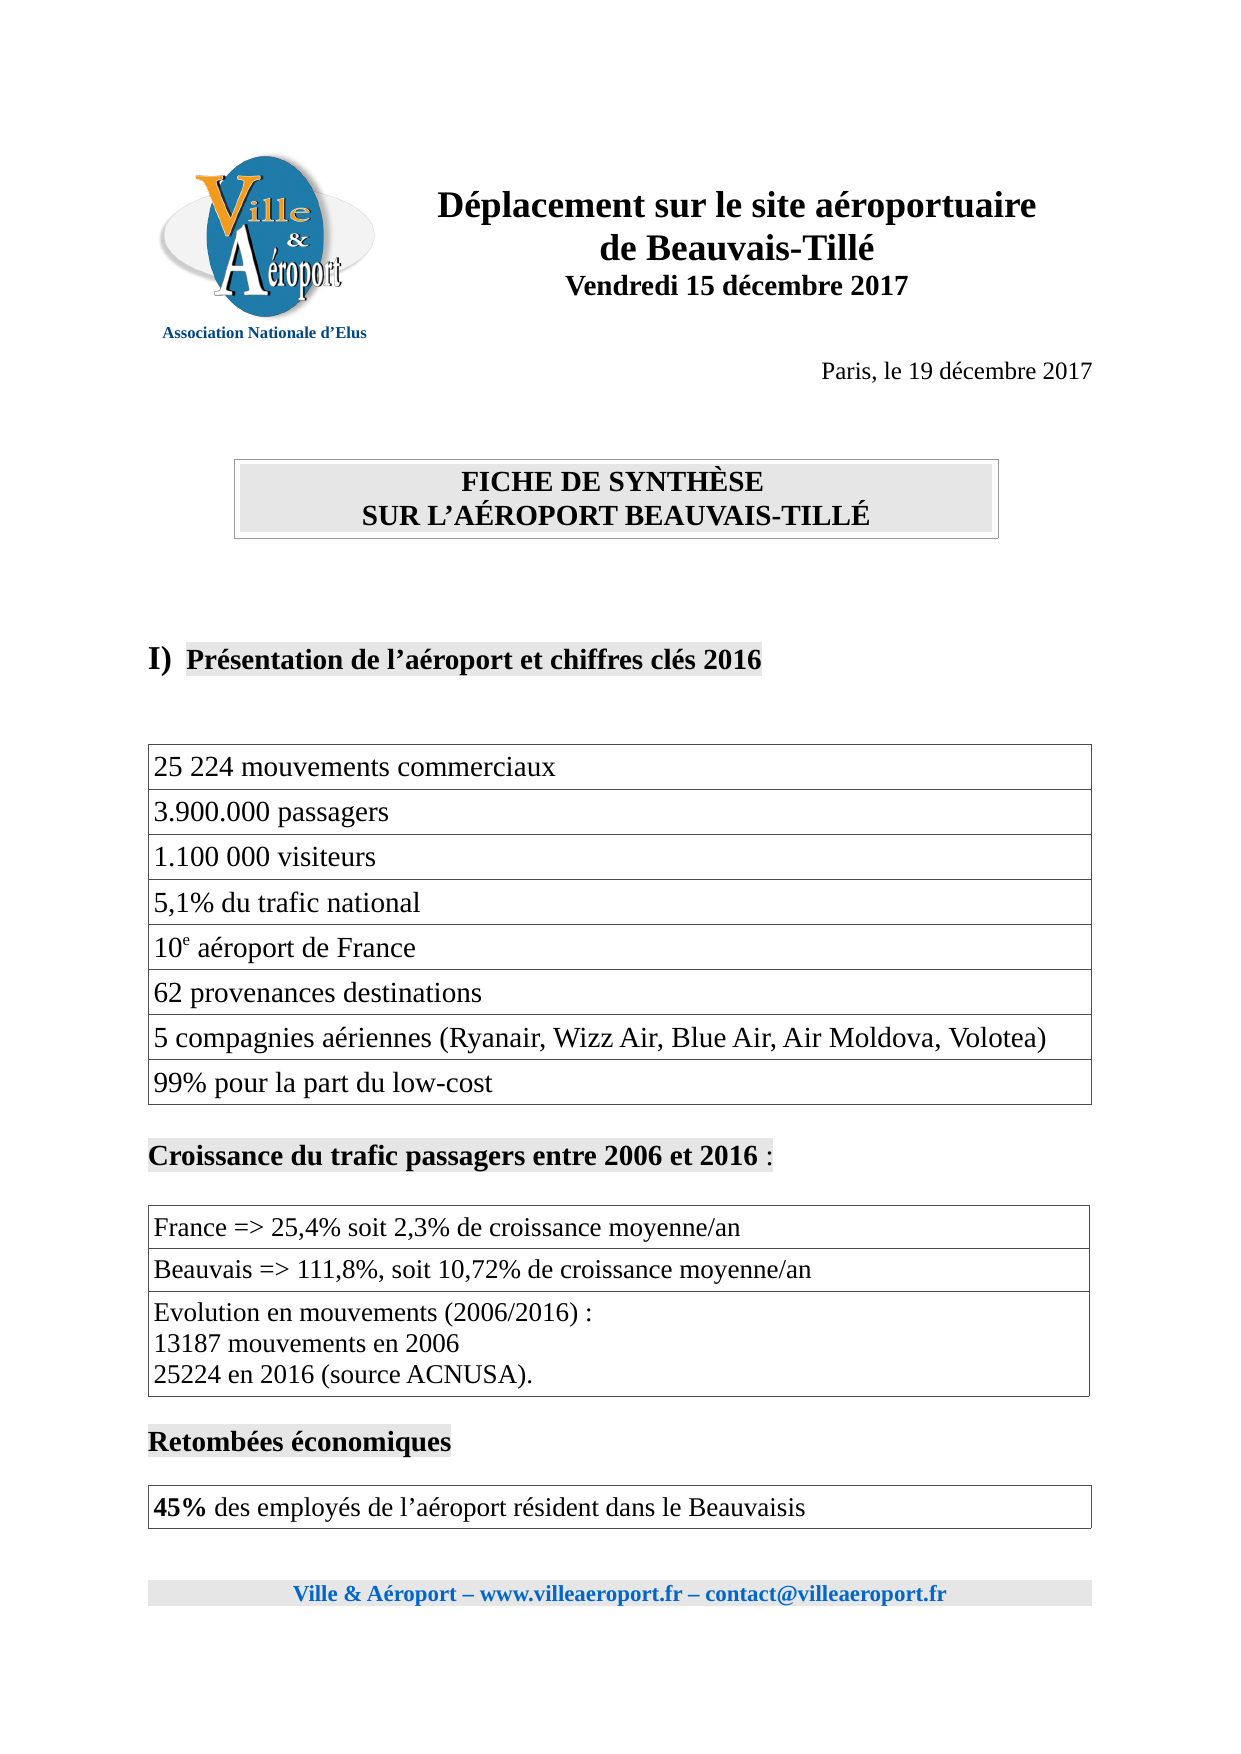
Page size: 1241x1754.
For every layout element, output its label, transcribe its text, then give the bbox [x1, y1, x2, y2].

table_cell 5 compagnies aériennes (Ryanair, Wizz Air, Blue Air, Air Moldova, Volotea) [149, 1015, 1091, 1059]
table_cell 99% pour la part du low-cost [149, 1060, 1091, 1104]
text Paris, le 19 décembre 2017 [148, 357, 1092, 384]
table_cell 10e aéroport de France [149, 925, 1091, 969]
picture [155, 150, 378, 323]
table_cell 5,1% du trafic national [149, 880, 1091, 924]
table_cell Evolution en mouvements (2006/2016) : 13187 mouvements en 2006 25224 en 2016 (source ACNUSA). [149, 1292, 1089, 1396]
table_cell Beauvais => 111,8%, soit 10,72% de croissance moyenne/an [149, 1249, 1089, 1291]
table_header France => 25,4% soit 2,3% de croissance moyenne/an [149, 1206, 1089, 1248]
table_header I) Présentation de l’aéroport et chiffres clés 2016 Croissance du trafic passagers entre 2006 et 2016 : Retombées économiques [136, 401, 1096, 1528]
table_header 45% des employés de l’aéroport résident dans le Beauvaisis [149, 1486, 1091, 1528]
table_cell 1.100 000 visiteurs [149, 835, 1091, 879]
table_header FICHE DE SYNTHÈSE SUR L’AÉROPORT BEAUVAIS-TILLÉ [235, 460, 998, 537]
table_header 25 224 mouvements commerciaux [149, 745, 1091, 789]
table_header Association Nationale d’Elus [149, 149, 381, 356]
table_cell 62 provenances destinations [149, 970, 1091, 1014]
table_cell 3.900.000 passagers [149, 790, 1091, 834]
table_header Déplacement sur le site aéroportuaire de Beauvais-Tillé Vendredi 15 décembre 2017 [382, 149, 1093, 356]
